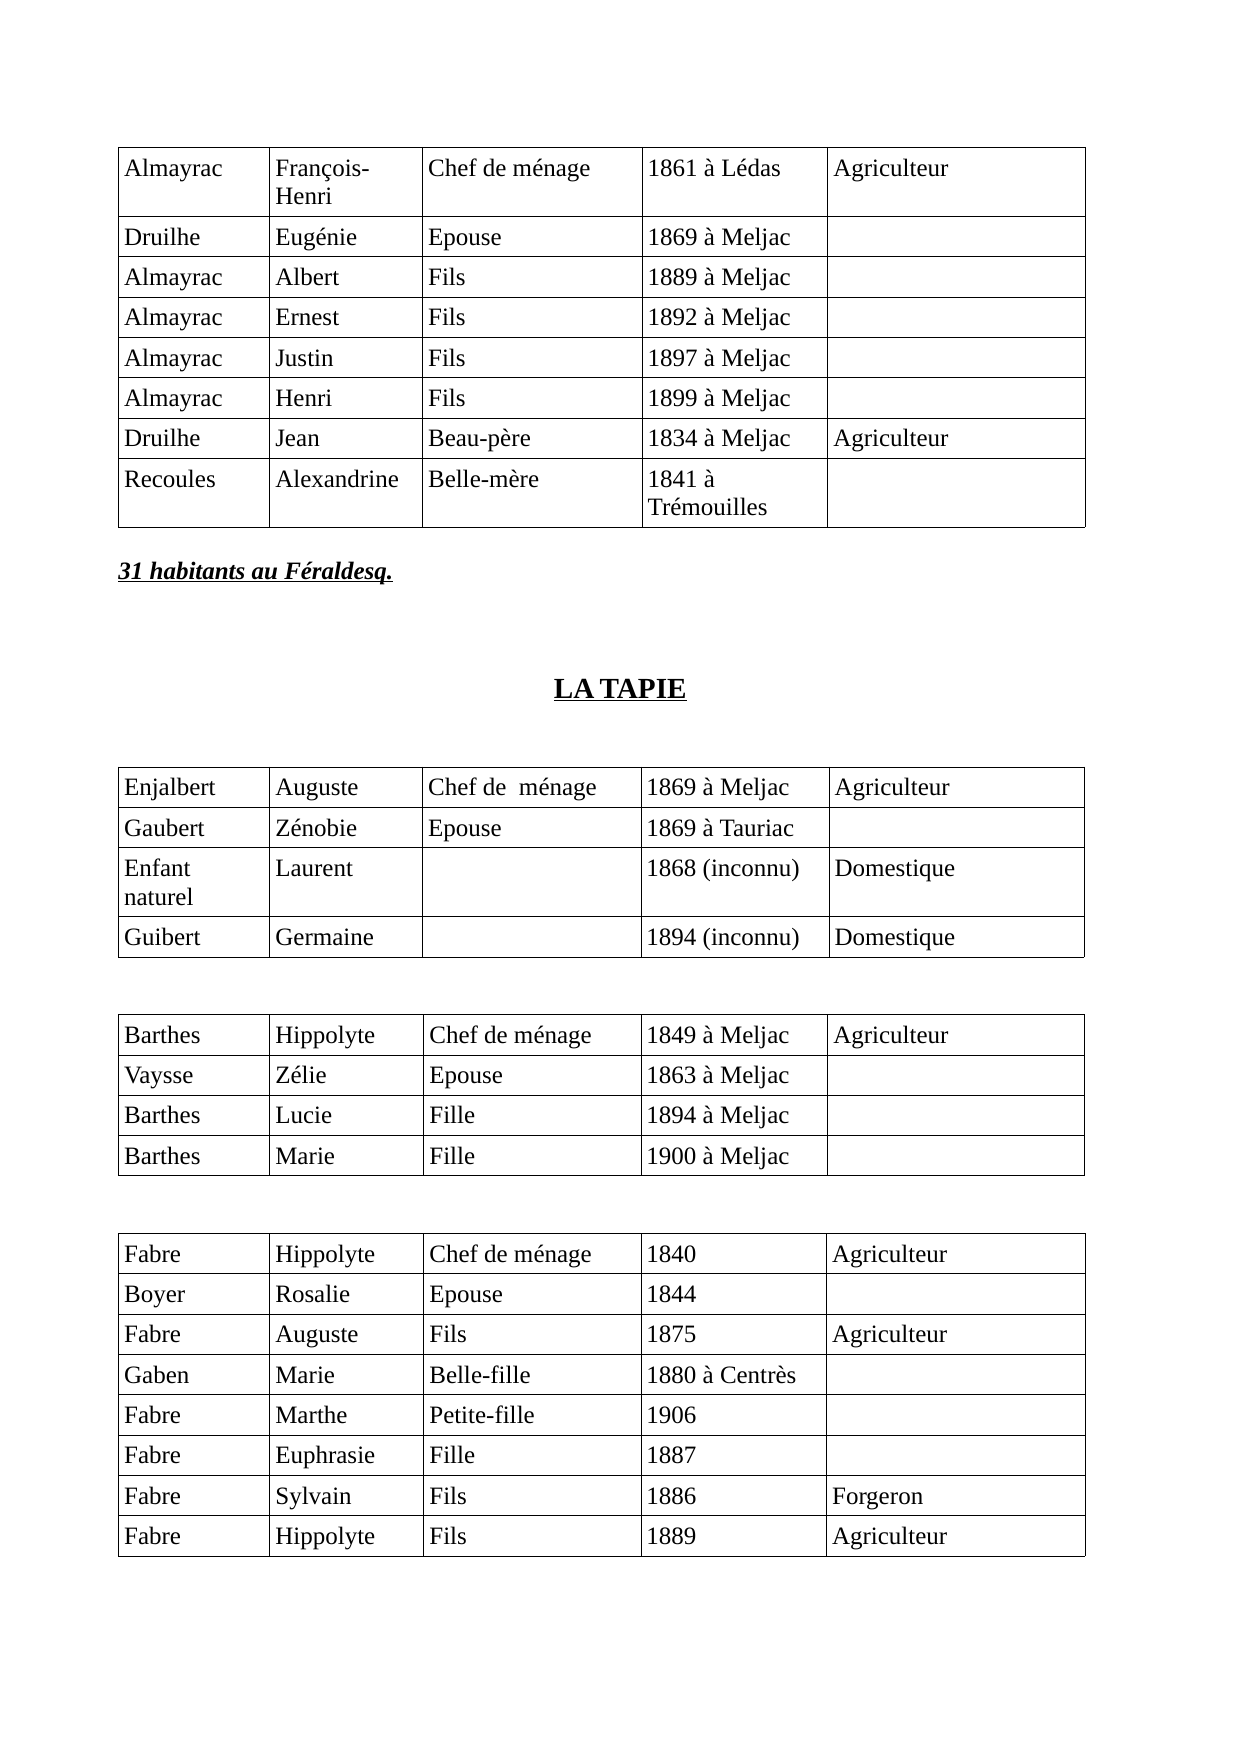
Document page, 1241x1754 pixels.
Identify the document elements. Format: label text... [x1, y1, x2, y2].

table_cell Fabre [119, 1436, 269, 1475]
table_cell Epouse [423, 808, 641, 847]
table_cell Hippolyte [270, 1516, 423, 1556]
table_cell Belle-fille [424, 1355, 641, 1394]
table_cell Gaben [119, 1355, 269, 1394]
table_cell Marie [270, 1136, 423, 1175]
table_cell 1889 [642, 1516, 826, 1556]
table_cell Sylvain [270, 1476, 423, 1515]
table_cell [828, 257, 1085, 297]
table_cell 1834 à Meljac [643, 419, 827, 458]
table_cell Fils [424, 1315, 641, 1354]
table_cell [827, 1355, 1085, 1394]
table_cell [827, 1436, 1085, 1475]
table_cell Zénobie [270, 808, 422, 847]
table_cell Druilhe [119, 217, 269, 256]
table_header Chef de ménage [423, 768, 641, 807]
table_cell Almayrac [119, 338, 269, 377]
table_cell Marthe [270, 1395, 423, 1434]
table_header Chef de ménage [424, 1234, 641, 1273]
table_cell Marie [270, 1355, 423, 1394]
table_cell [828, 1136, 1084, 1175]
table_cell [828, 217, 1085, 256]
table_cell 1899 à Meljac [643, 378, 827, 417]
table_cell Almayrac [119, 378, 269, 417]
table_cell Enfant naturel [119, 848, 269, 916]
table_header Chef de ménage [423, 148, 642, 216]
table_cell Epouse [423, 217, 642, 256]
table_cell Recoules [119, 459, 269, 527]
table_cell 1894 (inconnu) [642, 917, 829, 957]
table_cell [827, 1395, 1085, 1434]
table_cell [830, 808, 1084, 847]
table_cell 1868 (inconnu) [642, 848, 829, 916]
table_header Agriculteur [827, 1234, 1085, 1273]
table_cell Belle-mère [423, 459, 642, 527]
table_cell Domestique [830, 848, 1084, 916]
table_cell Agriculteur [827, 1516, 1085, 1556]
table_cell Lucie [270, 1096, 423, 1135]
table_cell [828, 338, 1085, 377]
table_cell Fils [423, 378, 642, 417]
table_cell Fils [424, 1476, 641, 1515]
table_header François-Henri [270, 148, 422, 216]
table_cell Albert [270, 257, 422, 297]
table_header Enjalbert [119, 768, 269, 807]
table_cell [828, 1056, 1084, 1095]
table_header Chef de ménage [424, 1015, 641, 1054]
table_cell Rosalie [270, 1274, 423, 1314]
table_cell Fabre [119, 1315, 269, 1354]
table_cell Jean [270, 419, 422, 458]
table_header Hippolyte [270, 1015, 423, 1054]
table_cell Germaine [270, 917, 422, 957]
table_cell 1906 [642, 1395, 826, 1434]
table_cell Henri [270, 378, 422, 417]
table_cell Petite-fille [424, 1395, 641, 1434]
table_header Hippolyte [270, 1234, 423, 1273]
table_cell Epouse [424, 1056, 641, 1095]
table_cell Euphrasie [270, 1436, 423, 1475]
table_cell Agriculteur [827, 1315, 1085, 1354]
table_header Agriculteur [828, 1015, 1084, 1054]
table_cell [827, 1274, 1085, 1314]
table_header 1840 [642, 1234, 826, 1273]
text LA TAPIE [118, 671, 1122, 704]
table_cell Domestique [830, 917, 1084, 957]
table_cell 1892 à Meljac [643, 298, 827, 337]
table_cell Fille [424, 1096, 641, 1135]
table_cell Fabre [119, 1395, 269, 1434]
table_cell 1887 [642, 1436, 826, 1475]
table_cell [423, 917, 641, 957]
table_cell Ernest [270, 298, 422, 337]
table_cell Fabre [119, 1476, 269, 1515]
table_cell Druilhe [119, 419, 269, 458]
table_cell Boyer [119, 1274, 269, 1314]
table_header 1869 à Meljac [642, 768, 829, 807]
table_cell Laurent [270, 848, 422, 916]
table_cell [423, 848, 641, 916]
table_cell 1894 à Meljac [642, 1096, 827, 1135]
table_cell Zélie [270, 1056, 423, 1095]
table_cell 1880 à Centrès [642, 1355, 826, 1394]
table_cell Fils [424, 1516, 641, 1556]
table_cell Agriculteur [828, 419, 1085, 458]
table_cell Barthes [119, 1136, 269, 1175]
table_cell 1897 à Meljac [643, 338, 827, 377]
table_cell Barthes [119, 1096, 269, 1135]
table_cell Almayrac [119, 298, 269, 337]
table_header 1849 à Meljac [642, 1015, 827, 1054]
table_cell Gaubert [119, 808, 269, 847]
table_header Fabre [119, 1234, 269, 1273]
table_header 1861 à Lédas [643, 148, 827, 216]
table_cell Epouse [424, 1274, 641, 1314]
table_cell 1900 à Meljac [642, 1136, 827, 1175]
text 31 habitants au Féraldesq. [118, 556, 1122, 584]
table_cell 1875 [642, 1315, 826, 1354]
table_cell Vaysse [119, 1056, 269, 1095]
table_header Auguste [270, 768, 422, 807]
table_cell [828, 1096, 1084, 1135]
table_cell Almayrac [119, 257, 269, 297]
table_cell Eugénie [270, 217, 422, 256]
table_cell 1841 à Trémouilles [643, 459, 827, 527]
table_header Almayrac [119, 148, 269, 216]
table_cell 1889 à Meljac [643, 257, 827, 297]
table_cell Alexandrine [270, 459, 422, 527]
table_cell 1886 [642, 1476, 826, 1515]
table_cell Fabre [119, 1516, 269, 1556]
table_cell [828, 459, 1085, 527]
table_cell Forgeron [827, 1476, 1085, 1515]
table_cell Auguste [270, 1315, 423, 1354]
table_cell [828, 378, 1085, 417]
table_header Barthes [119, 1015, 269, 1054]
table_cell Fils [423, 338, 642, 377]
table_cell Fille [424, 1436, 641, 1475]
table_header Agriculteur [828, 148, 1085, 216]
table_cell [828, 298, 1085, 337]
table_cell Beau-père [423, 419, 642, 458]
table_header Agriculteur [830, 768, 1084, 807]
table_cell 1844 [642, 1274, 826, 1314]
table_cell 1869 à Meljac [643, 217, 827, 256]
table_cell 1863 à Meljac [642, 1056, 827, 1095]
table_cell Fils [423, 298, 642, 337]
table_cell Fils [423, 257, 642, 297]
table_cell Fille [424, 1136, 641, 1175]
table_cell Guibert [119, 917, 269, 957]
table_cell 1869 à Tauriac [642, 808, 829, 847]
table_cell Justin [270, 338, 422, 377]
